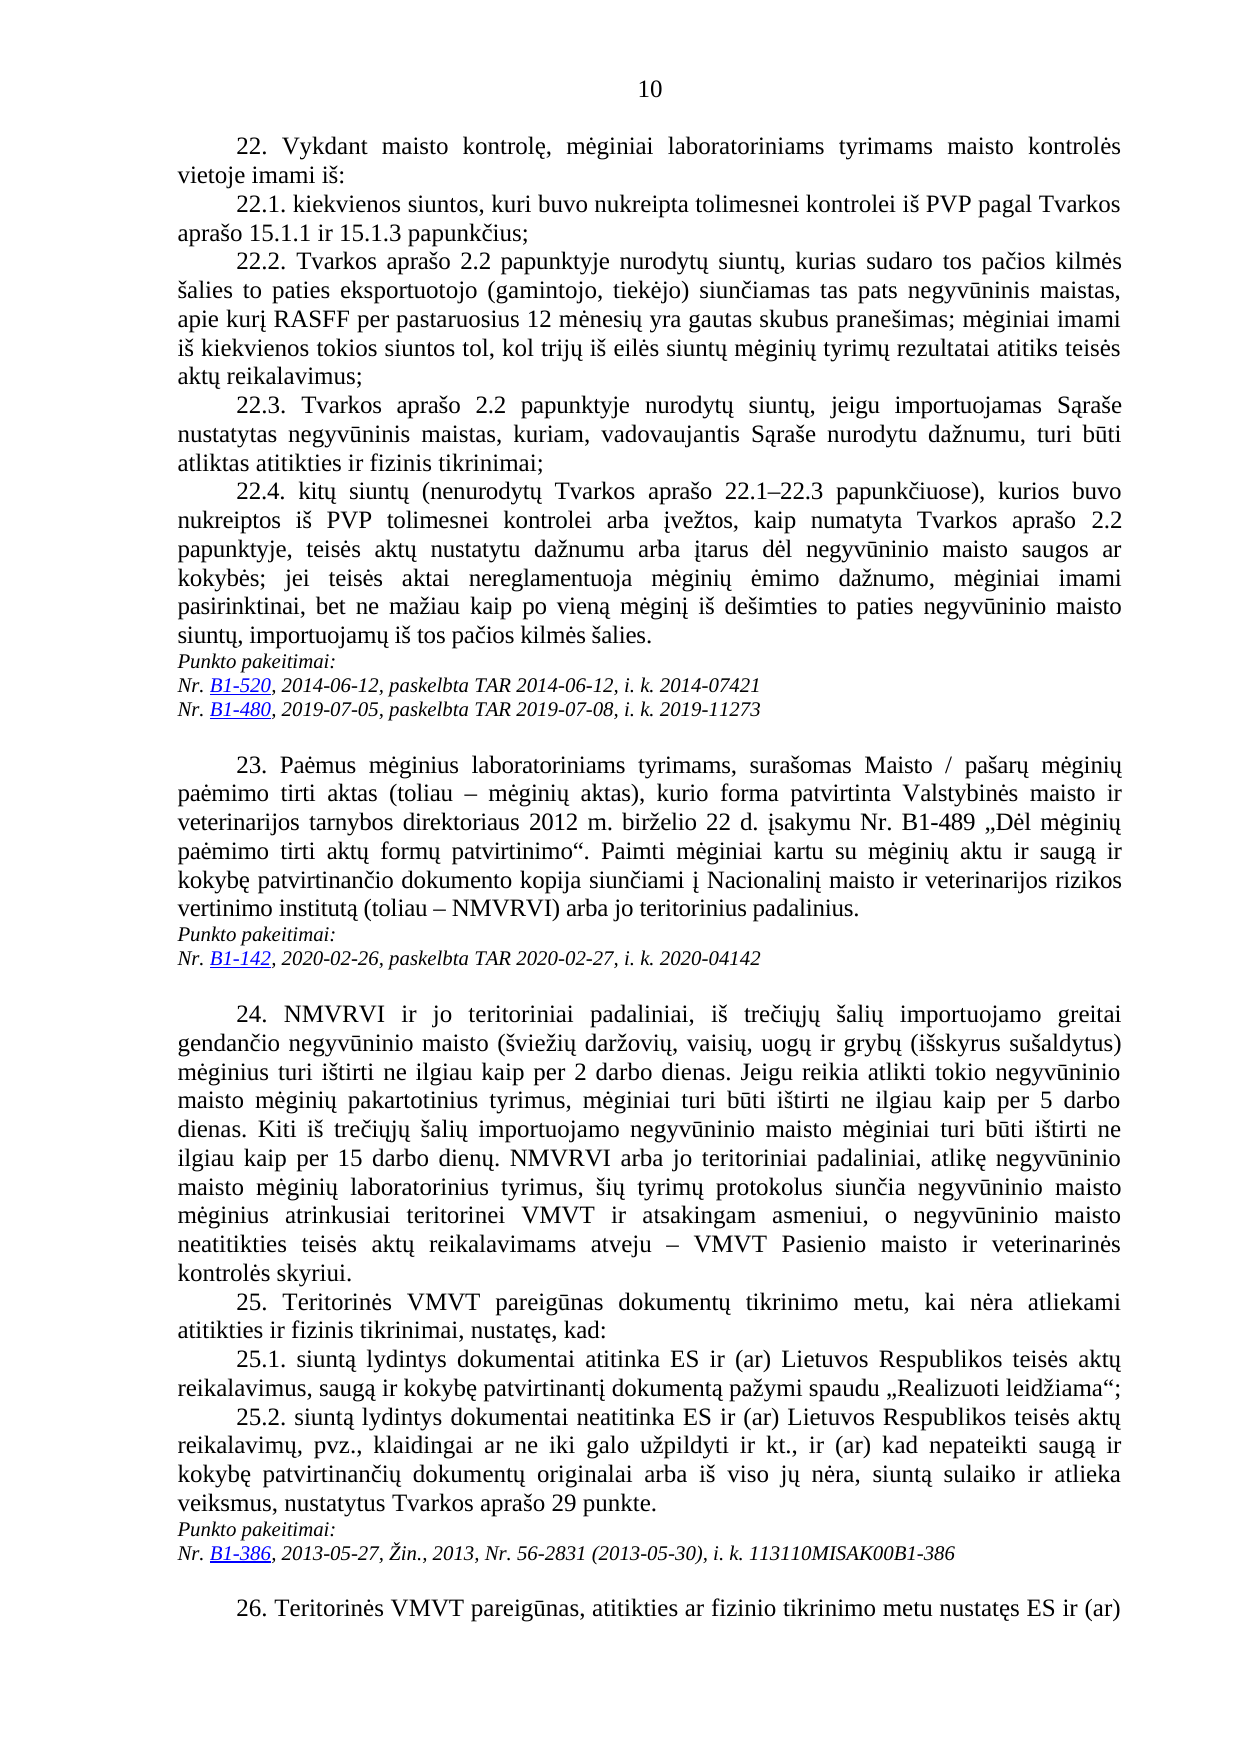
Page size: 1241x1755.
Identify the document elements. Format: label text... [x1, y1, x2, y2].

text 22.1. kiekvienos siuntos, kuri buvo nukreipta tolimesnei kontrolei iš PVP pagal Tvarkos aprašo 15.1.1 ir 15.1.3 papunkčius; [177, 189, 1122, 246]
text Nr. B1-480, 2019-07-05, paskelbta TAR 2019-07-08, i. k. 2019-11273 [177, 697, 1122, 721]
text Punkto pakeitimai: [177, 649, 1122, 673]
text Nr. B1-142, 2020-02-26, paskelbta TAR 2020-02-27, i. k. 2020-04142 [177, 946, 1122, 970]
text 25. Teritorinės VMVT pareigūnas dokumentų tikrinimo metu, kai nėra atliekami atitikties ir fizinis tikrinimai, nustatęs, kad: [177, 1287, 1122, 1344]
text 26. Teritorinės VMVT pareigūnas, atitikties ar fizinio tikrinimo metu nustatęs ES ir (ar) [177, 1593, 1122, 1622]
text Nr. B1-520, 2014-06-12, paskelbta TAR 2014-06-12, i. k. 2014-07421 [177, 673, 1122, 697]
text Punkto pakeitimai: [177, 1517, 1122, 1541]
text 25.1. siuntą lydintys dokumentai atitinka ES ir (ar) Lietuvos Respublikos teisės aktų reikalavimus, saugą ir kokybę patvirtinantį dokumentą pažymi spaudu „Realizuoti leidžiama“; [177, 1344, 1122, 1402]
text Nr. B1-386, 2013-05-27, Žin., 2013, Nr. 56-2831 (2013-05-30), i. k. 113110MISAK00B1-386 [177, 1541, 1122, 1565]
text 25.2. siuntą lydintys dokumentai neatitinka ES ir (ar) Lietuvos Respublikos teisės aktų reikalavimų, pvz., klaidingai ar ne iki galo užpildyti ir kt., ir (ar) kad nepateikti saugą ir kokybę patvirtinančių dokumentų originalai arba iš viso jų nėra, siuntą sulaiko ir atlieka veiksmus, nustatytus Tvarkos aprašo 29 punkte. [177, 1402, 1122, 1517]
text 22.2. Tvarkos aprašo 2.2 papunktyje nurodytų siuntų, kurias sudaro tos pačios kilmės šalies to paties eksportuotojo (gamintojo, tiekėjo) siunčiamas tas pats negyvūninis maistas, apie kurį RASFF per pastaruosius 12 mėnesių yra gautas skubus pranešimas; mėginiai imami iš kiekvienos tokios siuntos tol, kol trijų iš eilės siuntų mėginių tyrimų rezultatai atitiks teisės aktų reikalavimus; [177, 246, 1122, 390]
text 22.4. kitų siuntų (nenurodytų Tvarkos aprašo 22.1–22.3 papunkčiuose), kurios buvo nukreiptos iš PVP tolimesnei kontrolei arba įvežtos, kaip numatyta Tvarkos aprašo 2.2 papunktyje, teisės aktų nustatytu dažnumu arba įtarus dėl negyvūninio maisto saugos ar kokybės; jei teisės aktai nereglamentuoja mėginių ėmimo dažnumo, mėginiai imami pasirinktinai, bet ne mažiau kaip po vieną mėginį iš dešimties to paties negyvūninio maisto siuntų, importuojamų iš tos pačios kilmės šalies. [177, 476, 1122, 649]
text 24. NMVRVI ir jo teritoriniai padaliniai, iš trečiųjų šalių importuojamo greitai gendančio negyvūninio maisto (šviežių daržovių, vaisių, uogų ir grybų (išskyrus sušaldytus) mėginius turi ištirti ne ilgiau kaip per 2 darbo dienas. Jeigu reikia atlikti tokio negyvūninio maisto mėginių pakartotinius tyrimus, mėginiai turi būti ištirti ne ilgiau kaip per 5 darbo dienas. Kiti iš trečiųjų šalių importuojamo negyvūninio maisto mėginiai turi būti ištirti ne ilgiau kaip per 15 darbo dienų. NMVRVI arba jo teritoriniai padaliniai, atlikę negyvūninio maisto mėginių laboratorinius tyrimus, šių tyrimų protokolus siunčia negyvūninio maisto mėginius atrinkusiai teritorinei VMVT ir atsakingam asmeniui, o negyvūninio maisto neatitikties teisės aktų reikalavimams atveju – VMVT Pasienio maisto ir veterinarinės kontrolės skyriui. [177, 999, 1122, 1287]
text Punkto pakeitimai: [177, 922, 1122, 946]
text 22. Vykdant maisto kontrolę, mėginiai laboratoriniams tyrimams maisto kontrolės vietoje imami iš: [177, 131, 1122, 189]
text 22.3. Tvarkos aprašo 2.2 papunktyje nurodytų siuntų, jeigu importuojamas Sąraše nustatytas negyvūninis maistas, kuriam, vadovaujantis Sąraše nurodytu dažnumu, turi būti atliktas atitikties ir fizinis tikrinimai; [177, 390, 1122, 476]
text 23. Paėmus mėginius laboratoriniams tyrimams, surašomas Maisto / pašarų mėginių paėmimo tirti aktas (toliau – mėginių aktas), kurio forma patvirtinta Valstybinės maisto ir veterinarijos tarnybos direktoriaus 2012 m. birželio 22 d. įsakymu Nr. B1-489 „Dėl mėginių paėmimo tirti aktų formų patvirtinimo“. Paimti mėginiai kartu su mėginių aktu ir saugą ir kokybę patvirtinančio dokumento kopija siunčiami į Nacionalinį maisto ir veterinarijos rizikos vertinimo institutą (toliau – NMVRVI) arba jo teritorinius padalinius. [177, 750, 1122, 922]
